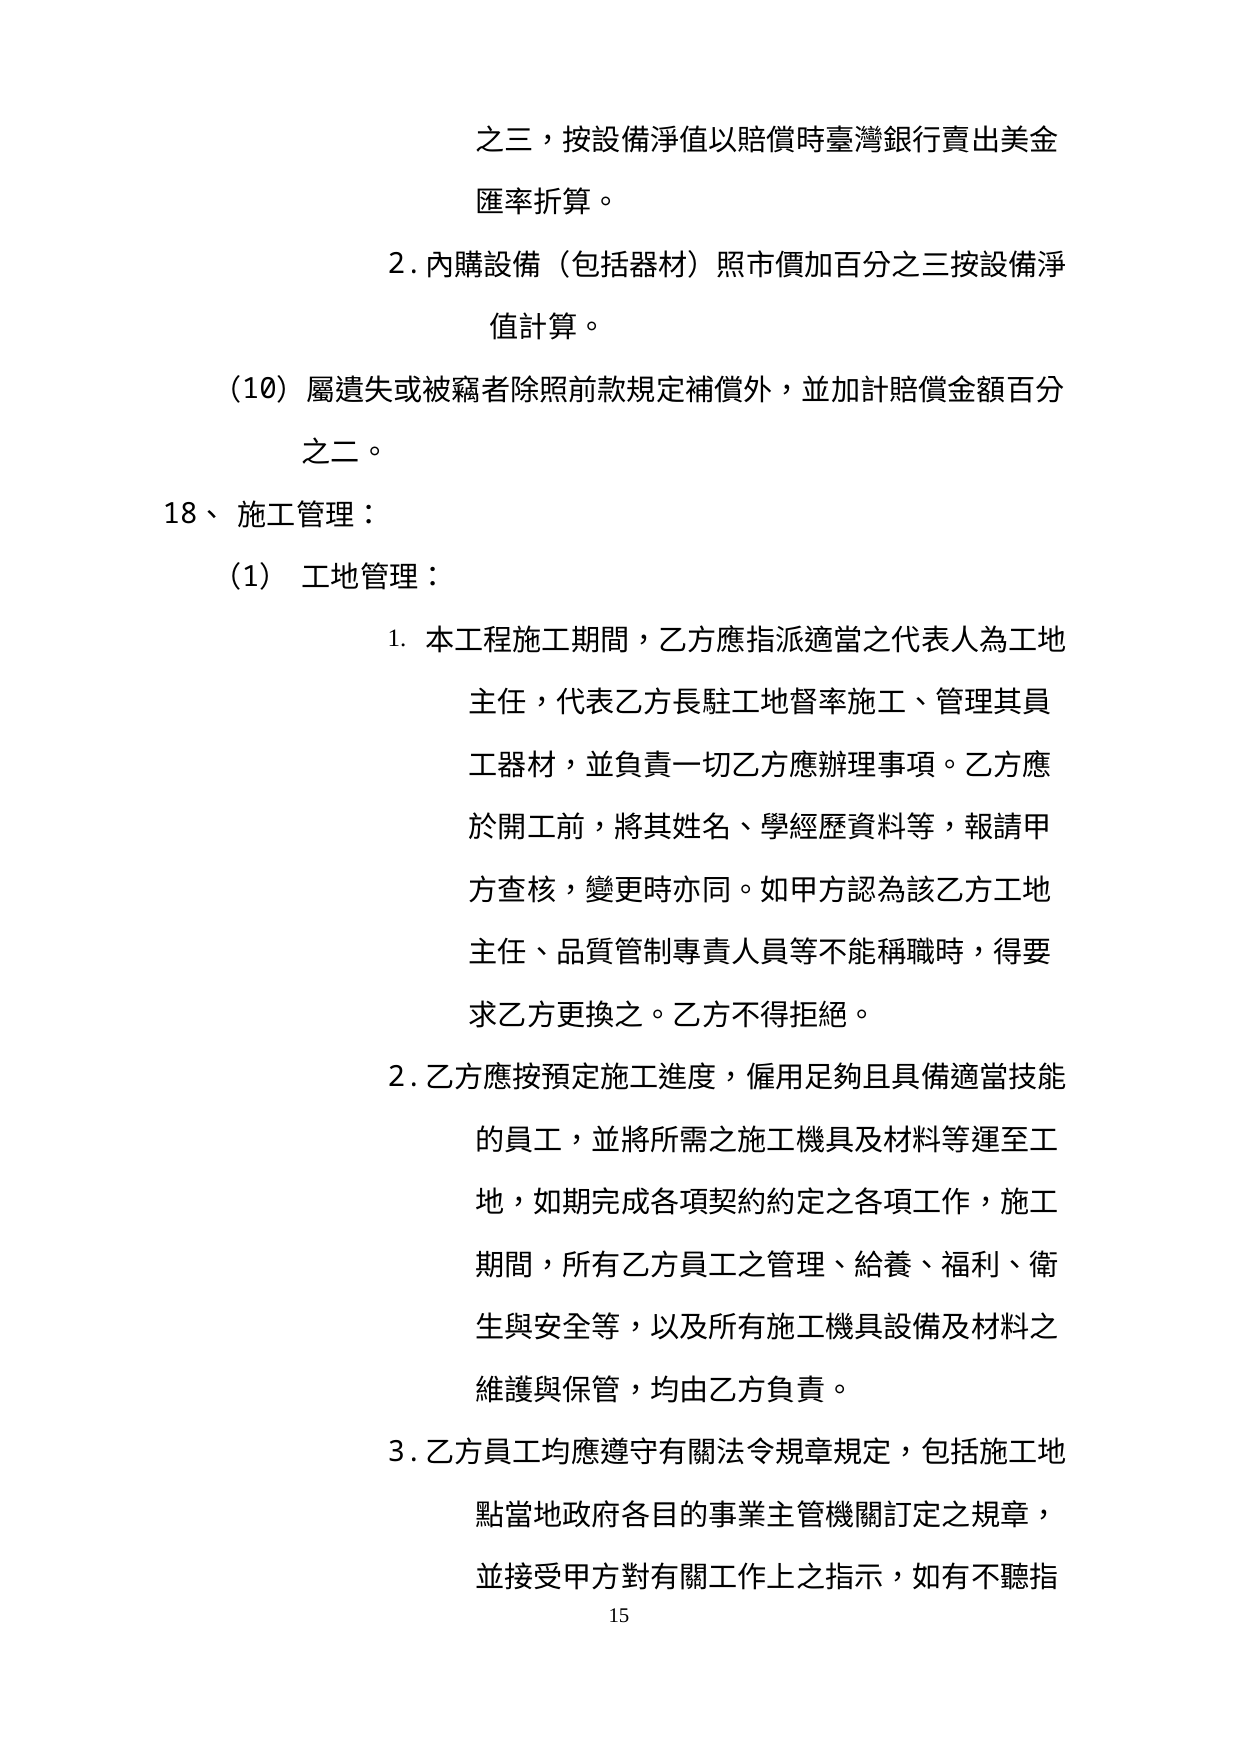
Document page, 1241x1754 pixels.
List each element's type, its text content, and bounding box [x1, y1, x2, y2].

list 施工管理： [162, 471, 1075, 533]
list 本工程施工期間，乙方應指派適當之代表人為工地主任，代表乙方長駐工地督率施工、管理其員工器材，並負責一切乙方應辦理事項。乙方應於開工前，將其姓名、學經歷資料等，報請甲方查核，變更時亦同。如甲方認為該乙方工地主任、品質管制專責人員等不能稱職時，得要求乙方更換之。乙方不得拒絕。 [387, 596, 1075, 1033]
list 內購設備（包括器材）照市價加百分之三按設備淨值計算。 [387, 221, 1075, 346]
list 屬遺失或被竊者除照前款規定補償外，並加計賠償金額百分之二。 [212, 346, 1075, 471]
list 乙方員工均應遵守有關法令規章規定，包括施工地點當地政府各目的事業主管機關訂定之規章，並接受甲方對有關工作上之指示，如有不聽指導，阻礙或影響工作進行，或其他非法、不當情事者，甲方得隨時要求乙方撤換之，乙方應立即照辦。該等員工如有任何糾紛或違法行為，概由乙方負完全責任，如遇有傷亡或其他意外情事，亦應由乙方自行處理，與甲方無涉。 [387, 1408, 1075, 1596]
list 工地管理： [212, 533, 1075, 596]
list 乙方應按預定施工進度，僱用足夠且具備適當技能的員工，並將所需之施工機具及材料等運至工地，如期完成各項契約約定之各項工作，施工期間，所有乙方員工之管理、給養、福利、衛生與安全等，以及所有施工機具設備及材料之維護與保管，均由乙方負責。 [387, 1033, 1075, 1408]
list 之三，按設備淨值以賠償時臺灣銀行賣出美金匯率折算。 [387, 96, 1075, 221]
